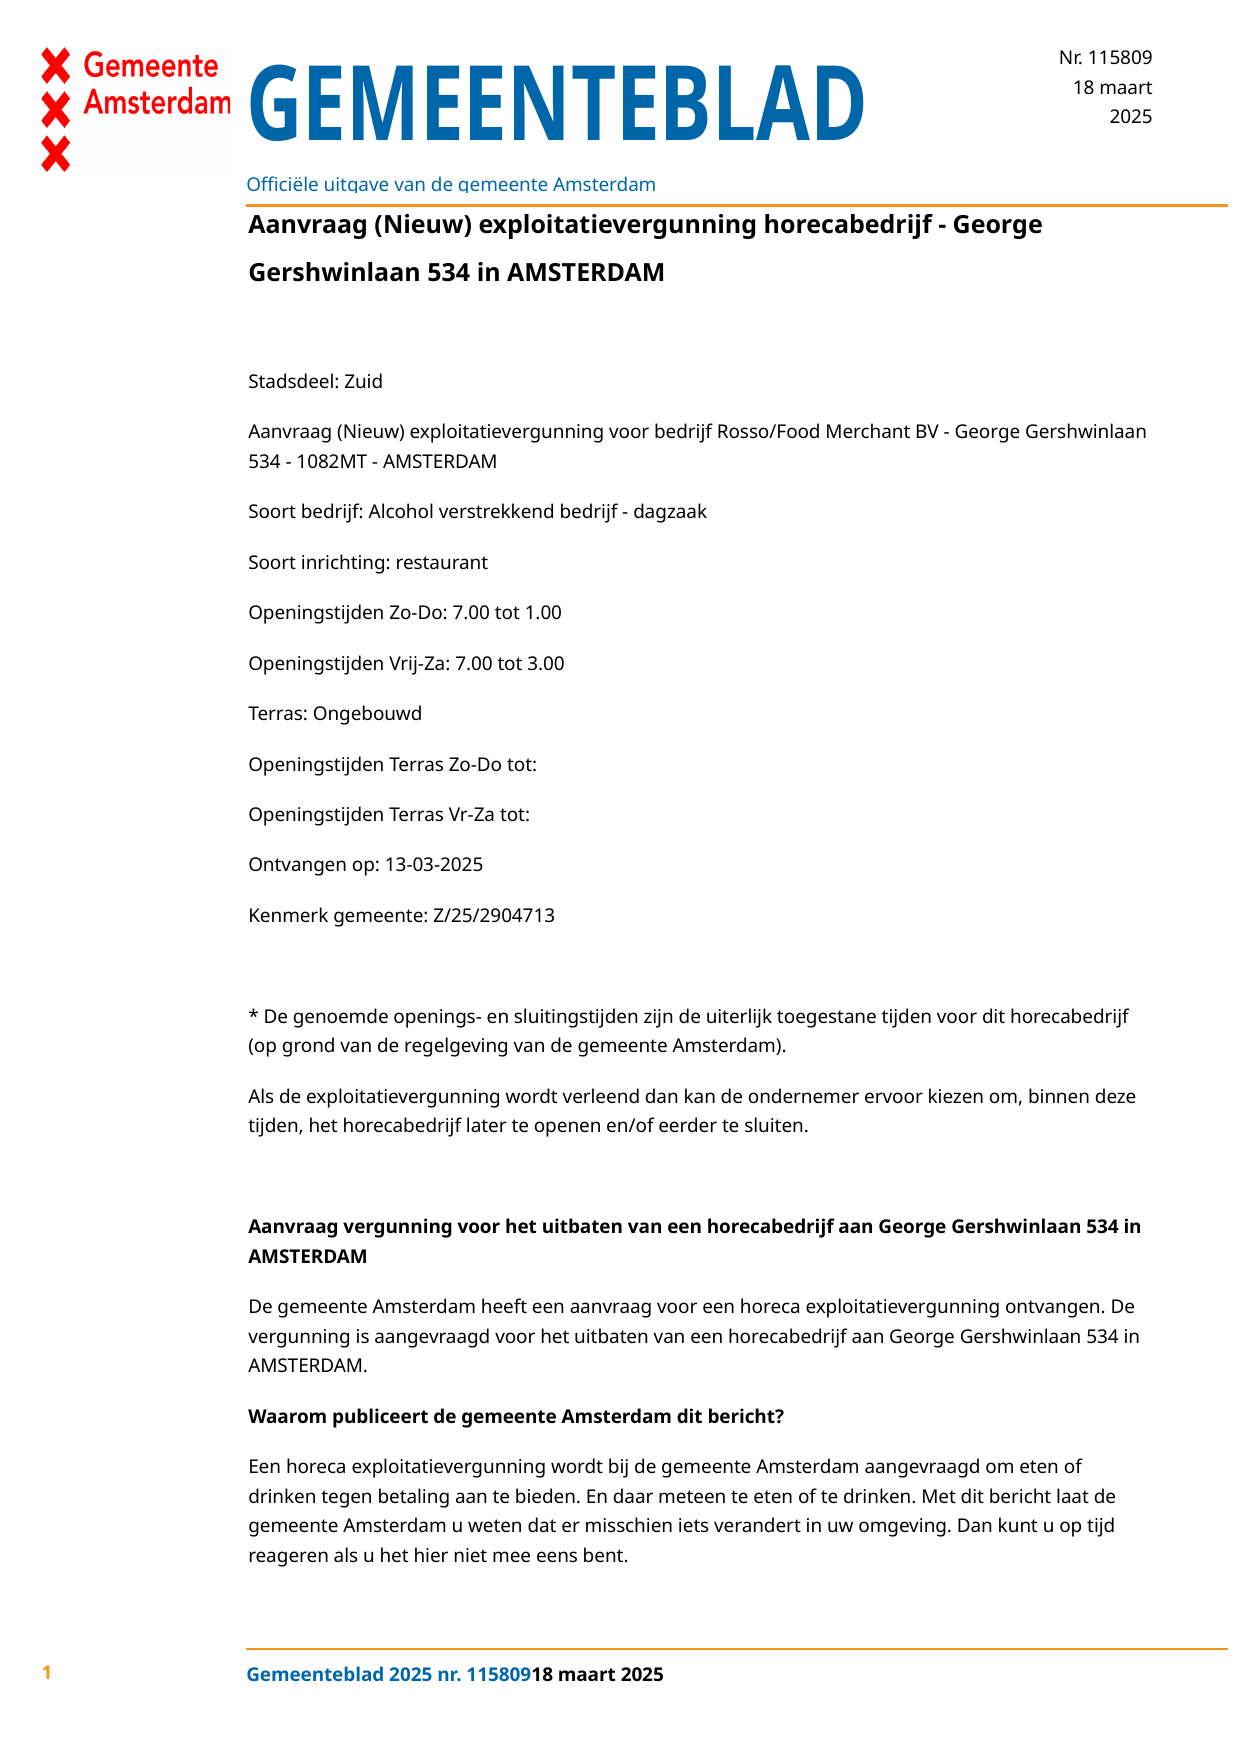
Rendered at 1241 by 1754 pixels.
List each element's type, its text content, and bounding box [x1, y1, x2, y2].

text Kenmerk gemeente: Z/25/2904713 [248, 902, 1152, 928]
text Openingstijden Zo-Do: 7.00 tot 1.00 [248, 599, 1152, 625]
text Een horeca exploitatievergunning wordt bij de gemeente Amsterdam aangevraagd om eten of drinken tegen betaling aan te bieden. En daar meteen te eten of te drinken. Met dit bericht laat de gemeente Amsterdam u weten dat er misschien iets verandert in uw omgeving. Dan kunt u op tijd reageren als u het hier niet mee eens bent. [248, 1453, 1152, 1568]
text Aanvraag (Nieuw) exploitatievergunning voor bedrijf Rosso/Food Merchant BV - George Gershwinlaan 534 - 1082MT - AMSTERDAM [248, 419, 1152, 474]
text Aanvraag (Nieuw) exploitatievergunning horecabedrijf - George Gershwinlaan 534 in AMSTERDAM [248, 207, 1152, 288]
text Waarom publiceert de gemeente Amsterdam dit bericht? [248, 1403, 1152, 1429]
text Ontvangen op: 13-03-2025 [248, 852, 1152, 877]
text Soort bedrijf: Alcohol verstrekkend bedrijf - dagzaak [248, 499, 1152, 524]
text Openingstijden Terras Vr-Za tot: [248, 801, 1152, 827]
text Openingstijden Vrij-Za: 7.00 tot 3.00 [248, 650, 1152, 676]
text De gemeente Amsterdam heeft een aanvraag voor een horeca exploitatievergunning ontvangen. De vergunning is aangevraagd voor het uitbaten van een horecabedrijf aan George Gershwinlaan 534 in AMSTERDAM. [248, 1293, 1152, 1378]
text Stadsdeel: Zuid [248, 368, 1152, 394]
text Terras: Ongebouwd [248, 700, 1152, 726]
text Openingstijden Terras Zo-Do tot: [248, 751, 1152, 777]
text * De genoemde openings- en sluitingstijden zijn de uiterlijk toegestane tijden voor dit horecabedrijf (op grond van de regelgeving van de gemeente Amsterdam). [248, 1003, 1152, 1058]
text Aanvraag vergunning voor het uitbaten van een horecabedrijf aan George Gershwinlaan 534 in AMSTERDAM [248, 1213, 1152, 1269]
text Als de exploitatievergunning wordt verleend dan kan de ondernemer ervoor kiezen om, binnen deze tijden, het horecabedrijf later te openen en/of eerder te sluiten. [248, 1083, 1152, 1138]
text Soort inrichting: restaurant [248, 549, 1152, 575]
picture [41, 47, 231, 172]
